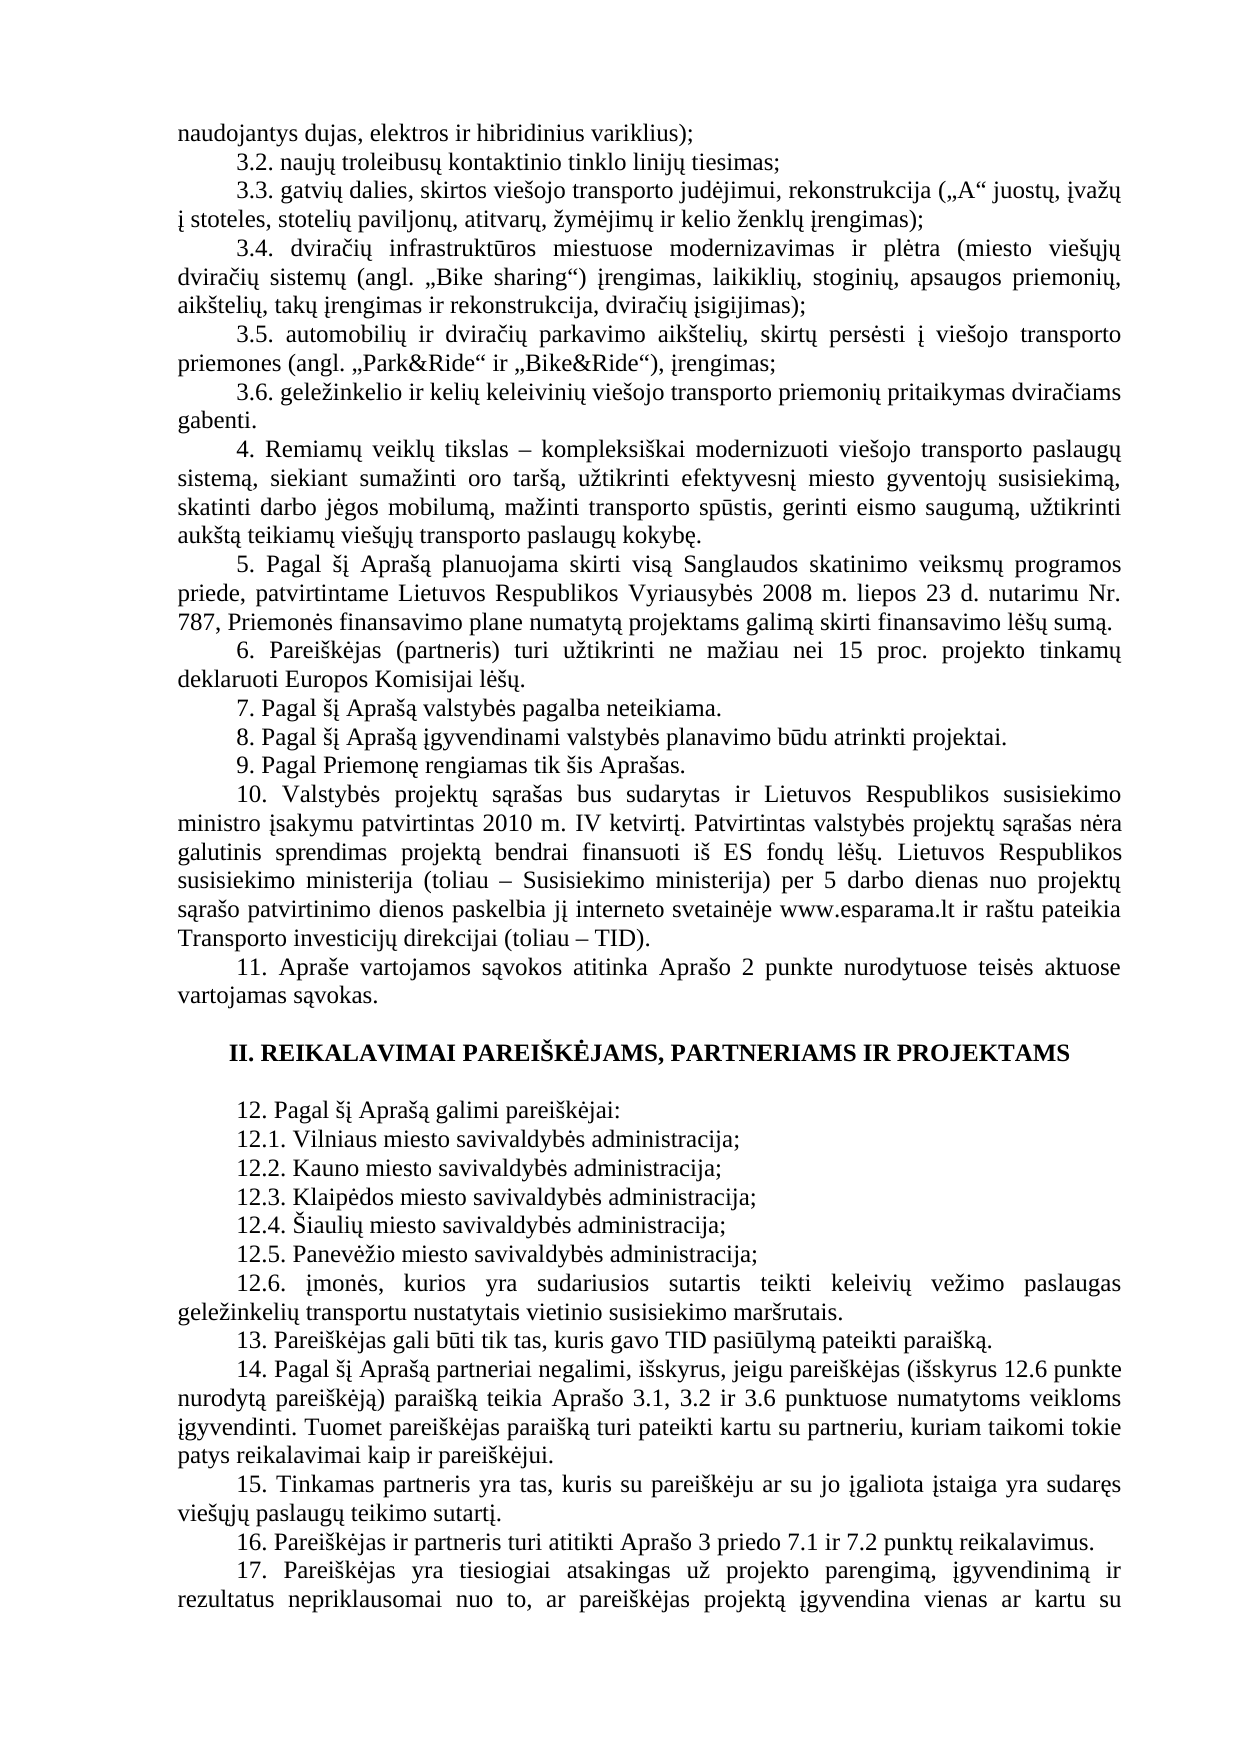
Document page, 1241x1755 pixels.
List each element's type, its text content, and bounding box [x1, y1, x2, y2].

text 12.6. įmonės, kurios yra sudariusios sutartis teikti keleivių vežimo paslaugas geležinkelių transportu nustatytais vietinio susisiekimo maršrutais. [177, 1268, 1122, 1326]
text 10. Valstybės projektų sąrašas bus sudarytas ir Lietuvos Respublikos susisiekimo ministro įsakymu patvirtintas 2010 m. IV ketvirtį. Patvirtintas valstybės projektų sąrašas nėra galutinis sprendimas projektą bendrai finansuoti iš ES fondų lėšų. Lietuvos Respublikos susisiekimo ministerija (toliau – Susisiekimo ministerija) per 5 darbo dienas nuo projektų sąrašo patvirtinimo dienos paskelbia jį interneto svetainėje www.esparama.lt ir raštu pateikia Transporto investicijų direkcijai (toliau – TID). [177, 779, 1122, 952]
text 11. Apraše vartojamos sąvokos atitinka Aprašo 2 punkte nurodytuose teisės aktuose vartojamas sąvokas. [177, 952, 1122, 1009]
text 12.2. Kauno miesto savivaldybės administracija; [177, 1153, 1122, 1182]
text 3.6. geležinkelio ir kelių keleivinių viešojo transporto priemonių pritaikymas dviračiams gabenti. [177, 377, 1122, 434]
text 5. Pagal šį Aprašą planuojama skirti visą Sanglaudos skatinimo veiksmų programos priede, patvirtintame Lietuvos Respublikos Vyriausybės 2008 m. liepos 23 d. nutarimu Nr. 787, Priemonės finansavimo plane numatytą projektams galimą skirti finansavimo lėšų sumą. [177, 549, 1122, 636]
text 12.3. Klaipėdos miesto savivaldybės administracija; [177, 1182, 1122, 1211]
text 3.5. automobilių ir dviračių parkavimo aikštelių, skirtų persėsti į viešojo transporto priemones (angl. „Park&Ride“ ir „Bike&Ride“), įrengimas; [177, 319, 1122, 377]
text 8. Pagal šį Aprašą įgyvendinami valstybės planavimo būdu atrinkti projektai. [177, 722, 1122, 751]
text 15. Tinkamas partneris yra tas, kuris su pareiškėju ar su jo įgaliota įstaiga yra sudaręs viešųjų paslaugų teikimo sutartį. [177, 1469, 1122, 1527]
text 3.2. naujų troleibusų kontaktinio tinklo linijų tiesimas; [177, 147, 1122, 176]
text 9. Pagal Priemonę rengiamas tik šis Aprašas. [177, 751, 1122, 779]
text 12.1. Vilniaus miesto savivaldybės administracija; [177, 1124, 1122, 1153]
text 4. Remiamų veiklų tikslas – kompleksiškai modernizuoti viešojo transporto paslaugų sistemą, siekiant sumažinti oro taršą, užtikrinti efektyvesnį miesto gyventojų susisiekimą, skatinti darbo jėgos mobilumą, mažinti transporto spūstis, gerinti eismo saugumą, užtikrinti aukštą teikiamų viešųjų transporto paslaugų kokybę. [177, 434, 1122, 549]
text 12.5. Panevėžio miesto savivaldybės administracija; [177, 1239, 1122, 1268]
text 3.3. gatvių dalies, skirtos viešojo transporto judėjimui, rekonstrukcija („A“ juostų, įvažų į stoteles, stotelių paviljonų, atitvarų, žymėjimų ir kelio ženklų įrengimas); [177, 176, 1122, 233]
text 3.4. dviračių infrastruktūros miestuose modernizavimas ir plėtra (miesto viešųjų dviračių sistemų (angl. „Bike sharing“) įrengimas, laikiklių, stoginių, apsaugos priemonių, aikštelių, takų įrengimas ir rekonstrukcija, dviračių įsigijimas); [177, 233, 1122, 319]
text 7. Pagal šį Aprašą valstybės pagalba neteikiama. [177, 693, 1122, 722]
text II. REIKALAVIMAI PAREIŠKĖJAMS, PARTNERIAMS IR PROJEKTAMS [177, 1038, 1122, 1067]
text 17. Pareiškėjas yra tiesiogiai atsakingas už projekto parengimą, įgyvendinimą ir rezultatus nepriklausomai nuo to, ar pareiškėjas projektą įgyvendina vienas ar kartu su [177, 1556, 1122, 1613]
text 6. Pareiškėjas (partneris) turi užtikrinti ne mažiau nei 15 proc. projekto tinkamų deklaruoti Europos Komisijai lėšų. [177, 636, 1122, 693]
text 13. Pareiškėjas gali būti tik tas, kuris gavo TID pasiūlymą pateikti paraišką. [177, 1326, 1122, 1354]
text 12. Pagal šį Aprašą galimi pareiškėjai: [177, 1096, 1122, 1124]
text naudojantys dujas, elektros ir hibridinius variklius); [177, 118, 1122, 147]
text 16. Pareiškėjas ir partneris turi atitikti Aprašo 3 priedo 7.1 ir 7.2 punktų reikalavimus. [177, 1527, 1122, 1556]
text 14. Pagal šį Aprašą partneriai negalimi, išskyrus, jeigu pareiškėjas (išskyrus 12.6 punkte nurodytą pareiškėją) paraišką teikia Aprašo 3.1, 3.2 ir 3.6 punktuose numatytoms veikloms įgyvendinti. Tuomet pareiškėjas paraišką turi pateikti kartu su partneriu, kuriam taikomi tokie patys reikalavimai kaip ir pareiškėjui. [177, 1354, 1122, 1469]
text 12.4. Šiaulių miesto savivaldybės administracija; [177, 1211, 1122, 1239]
